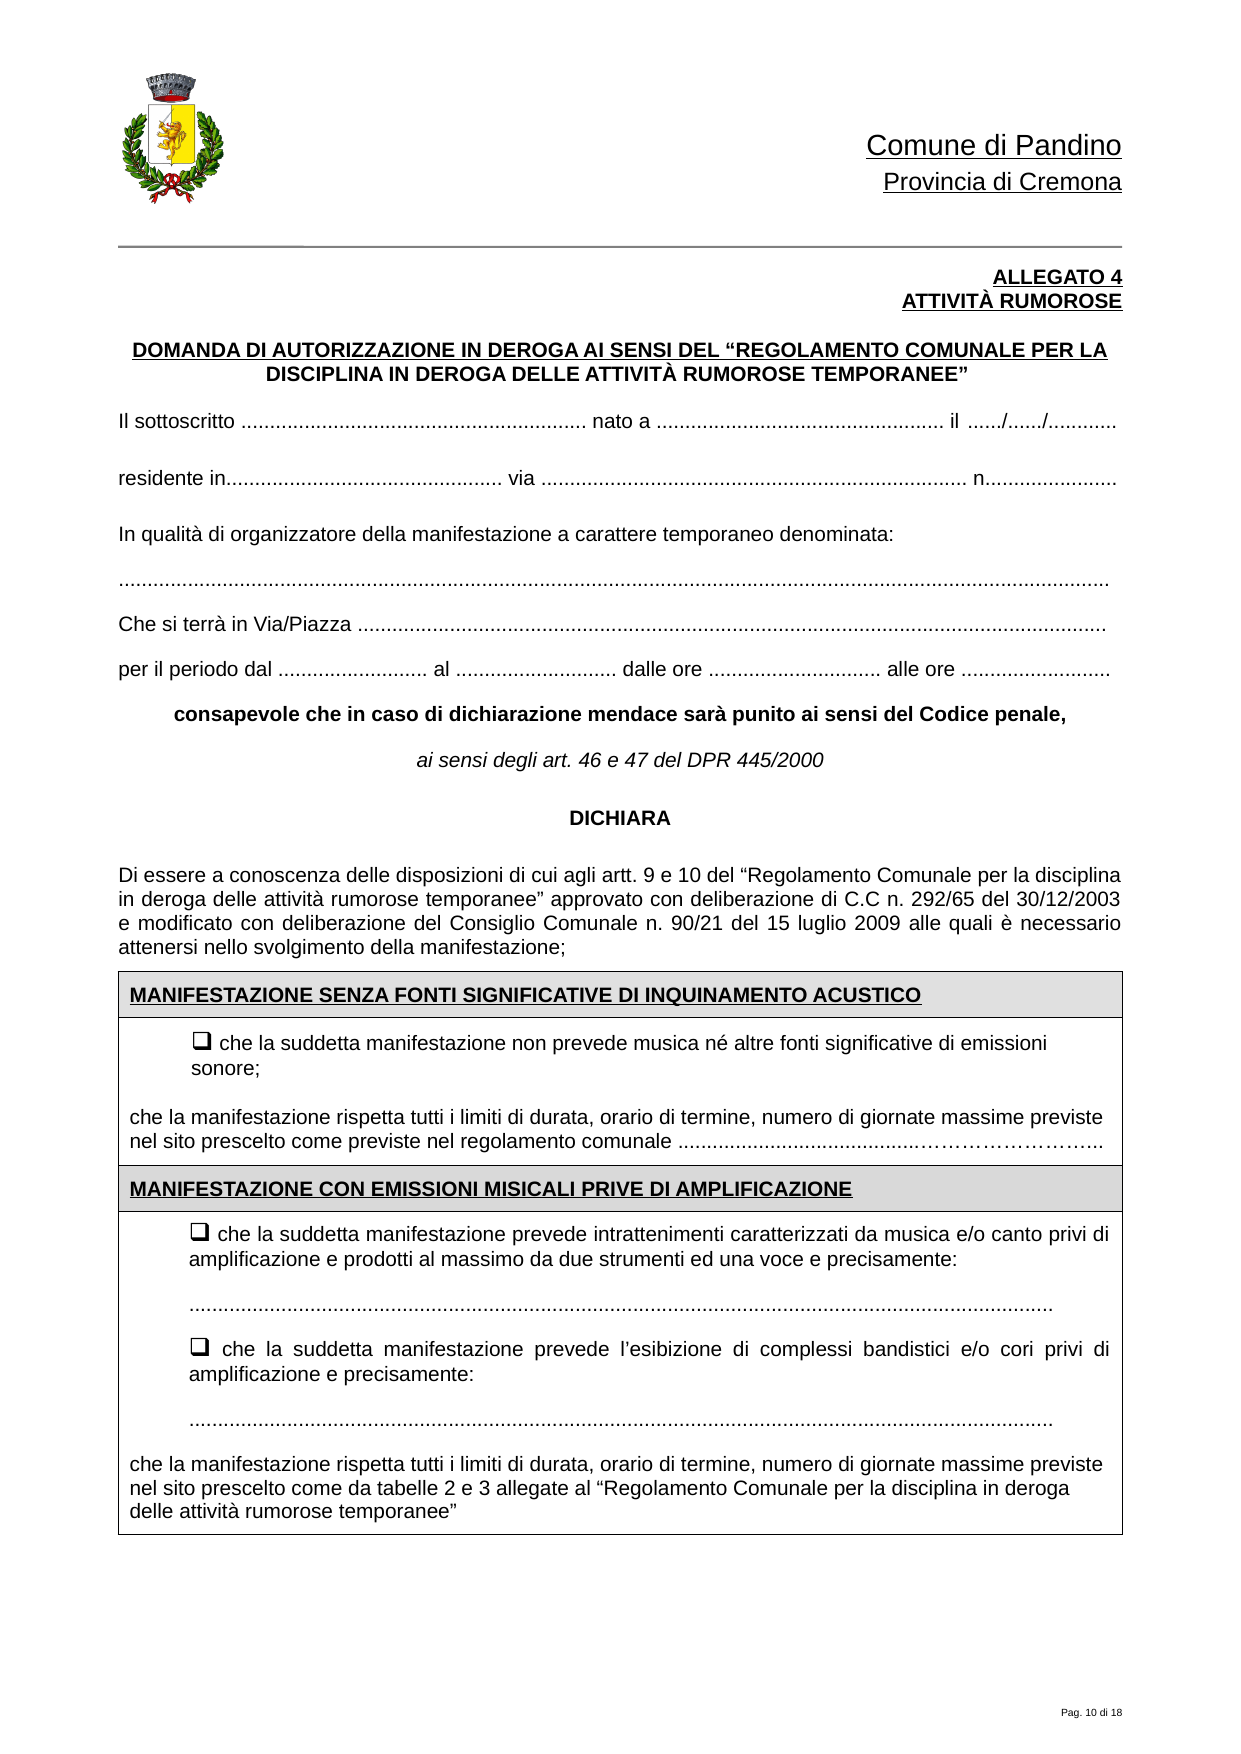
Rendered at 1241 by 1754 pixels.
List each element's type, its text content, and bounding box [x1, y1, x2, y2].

table_cell MANIFESTAZIONE CON EMISSIONI MISICALI PRIVE DI AMPLIFICAZIONE [119, 1166, 1122, 1211]
text residente in................................................ via .......................................................................... n....................... [118, 465, 1122, 489]
text Il sottoscritto ............................................................ nato a .................................................. il ....../....../............ [118, 409, 1122, 433]
text Che si terrà in Via/Piazza .................................................................................................................................. [118, 612, 1122, 636]
text ALLEGATO 4 [118, 265, 1122, 289]
text Di essere a conoscenza delle disposizioni di cui agli artt. 9 e 10 del “Regolamento Comunale per la disciplina in deroga delle attività rumorose temporanee” approvato con deliberazione di C.C n. 292/65 del 30/12/2003 e modificato con deliberazione del Consiglio Comunale n. 90/21 del 15 luglio 2009 alle quali è necessario attenersi nello svolgimento della manifestazione; [118, 863, 1122, 959]
table_cell  che la suddetta manifestazione prevede intrattenimenti caratterizzati da musica e/o canto privi di amplificazione e prodotti al massimo da due strumenti ed una voce e precisamente: ......................................................................................................................................................  che la suddetta manifestazione prevede l’esibizione di complessi bandistici e/o cori privi di amplificazione e precisamente: ...................................................................................................................................................... che la manifestazione rispetta tutti i limiti di durata, orario di termine, numero di giornate massime previste nel sito prescelto come da tabelle 2 e 3 allegate al “Regolamento Comunale per la disciplina in deroga delle attività rumorose temporanee” [119, 1212, 1122, 1534]
table_header MANIFESTAZIONE SENZA FONTI SIGNIFICATIVE DI INQUINAMENTO ACUSTICO [119, 972, 1122, 1017]
text consapevole che in caso di dichiarazione mendace sarà punito ai sensi del Codice penale, [118, 701, 1122, 725]
text DOMANDA DI AUTORIZZAZIONE IN DEROGA AI SENSI DEL “REGOLAMENTO COMUNALE PER LA DISCIPLINA IN DEROGA DELLE ATTIVITÀ RUMOROSE TEMPORANEE” [118, 338, 1122, 386]
text per il periodo dal .......................... al ............................ dalle ore .............................. alle ore .......................... [118, 657, 1122, 681]
text Comune di Pandino [224, 128, 1122, 162]
text ai sensi degli art. 46 e 47 del DPR 445/2000 [118, 748, 1122, 772]
text ............................................................................................................................................................................ [118, 567, 1122, 591]
table_cell  che la suddetta manifestazione non prevede musica né altre fonti significative di emissioni sonore; che la manifestazione rispetta tutti i limiti di durata, orario di termine, numero di giornate massime previste nel sito prescelto come previste nel regolamento comunale ..........................................……………………... [119, 1018, 1122, 1165]
text In qualità di organizzatore della manifestazione a carattere temporaneo denominata: [118, 522, 1122, 546]
text DICHIARA [118, 806, 1122, 829]
picture [122, 73, 224, 204]
text Provincia di Cremona [224, 167, 1122, 196]
text ATTIVITÀ RUMOROSE [118, 289, 1122, 313]
